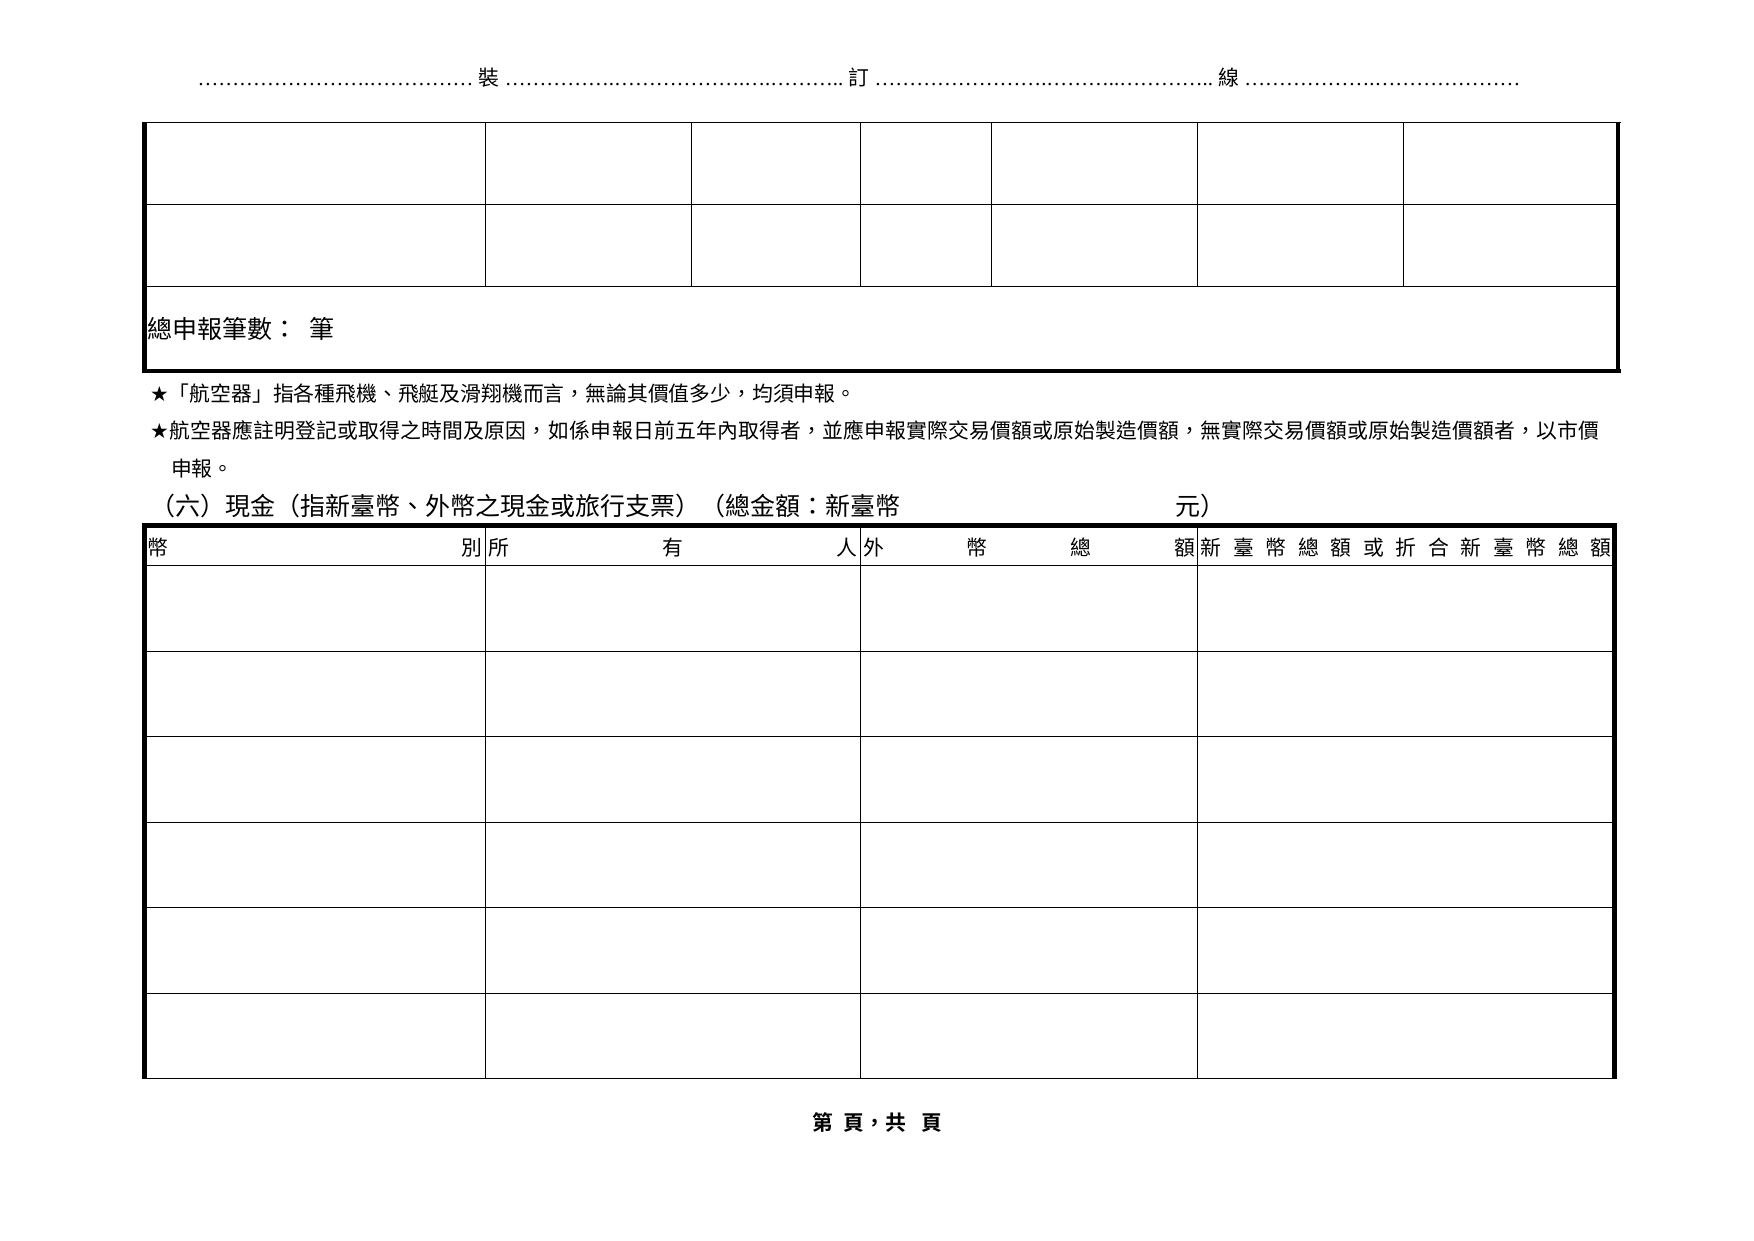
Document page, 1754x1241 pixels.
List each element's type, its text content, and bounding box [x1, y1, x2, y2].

table_cell [486, 205, 691, 286]
table_cell [1198, 908, 1612, 992]
table_cell [992, 123, 1197, 204]
table_cell [1198, 652, 1612, 736]
text ★航空器應註明登記或取得之時間及原因，如係申報日前五年內取得者，並應申報實際交易價額或原始製造價額，無實際交易價額或原始製造價額者，以市價申報。 [150, 411, 1604, 486]
table_cell [861, 205, 991, 286]
table_cell [1198, 123, 1403, 204]
table_cell [861, 566, 1197, 651]
table_cell [147, 823, 485, 907]
table_cell [486, 652, 860, 736]
table_cell [692, 205, 860, 286]
table_cell [1404, 205, 1616, 286]
table_cell [486, 737, 860, 822]
table_header 幣別 [147, 528, 485, 565]
table_cell [1198, 205, 1403, 286]
table_cell [486, 123, 691, 204]
table_cell [992, 205, 1197, 286]
table_cell [147, 908, 485, 992]
table_cell [861, 823, 1197, 907]
table_cell [1198, 737, 1612, 822]
table_header 外幣總額 [861, 528, 1197, 565]
table_header 新臺幣總額或折合新臺幣總額 [1198, 528, 1612, 565]
table_cell [861, 652, 1197, 736]
table_cell [861, 737, 1197, 822]
table_cell [147, 737, 485, 822]
table_cell [486, 994, 860, 1078]
table_cell [692, 123, 860, 204]
table_cell [147, 566, 485, 651]
table_cell [486, 908, 860, 992]
table_cell [486, 823, 860, 907]
table_header 所有人 [486, 528, 860, 565]
table_cell [861, 908, 1197, 992]
table_cell [861, 123, 991, 204]
table_cell [486, 566, 860, 651]
table_cell [1198, 994, 1612, 1078]
table_cell [147, 123, 485, 204]
table_cell [1198, 566, 1612, 651]
table_cell [147, 652, 485, 736]
table_cell [147, 205, 485, 286]
text （六）現金（指新臺幣、外幣之現金或旅行支票）（總金額：新臺幣 元） [150, 486, 1604, 523]
table_cell [147, 994, 485, 1078]
table_cell [861, 994, 1197, 1078]
table_cell [1198, 823, 1612, 907]
table_cell 總申報筆數： 筆 [147, 287, 1616, 368]
table_cell [1404, 123, 1616, 204]
text ★「航空器」指各種飛機、飛艇及滑翔機而言，無論其價值多少，均須申報。 [150, 373, 1604, 411]
